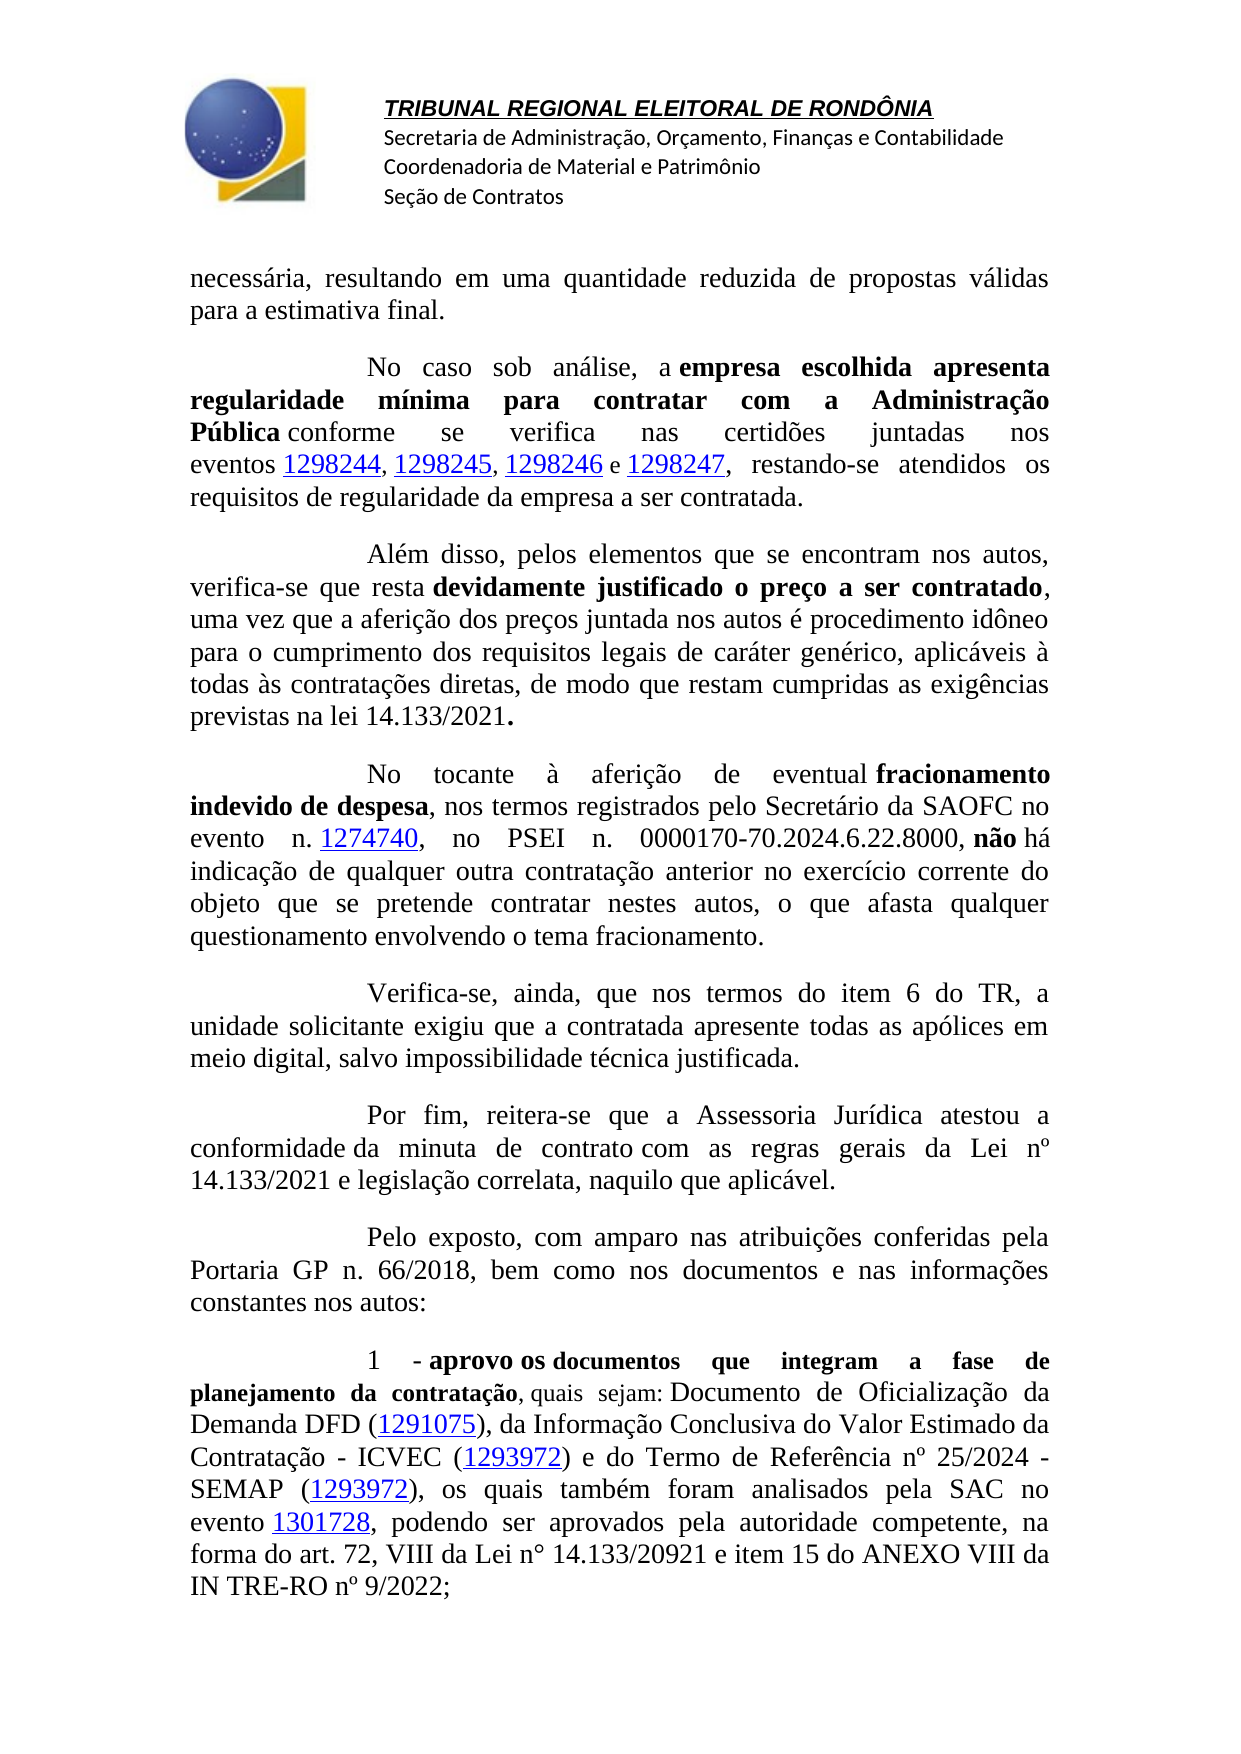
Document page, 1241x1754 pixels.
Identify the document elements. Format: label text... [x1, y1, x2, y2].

text Por fim, reitera-se que a Assessoria Jurídica atestou a conformidade da minuta de contrato com as regras gerais da Lei nº 14.133/2021 e legislação correlata, naquilo que aplicável. [190, 1098, 1051, 1196]
text 1 - aprovo os documentos que integram a fase de planejamento da contratação, quais sejam: Documento de Oficialização da Demanda DFD (1291075), da Informação Conclusiva do Valor Estimado da Contratação - ICVEC (1293972) e do Termo de Referência nº 25/2024 - SEMAP (1293972), os quais também foram analisados pela SAC no evento 1301728, podendo ser aprovados pela autoridade competente, na forma do art. 72, VIII da Lei n° 14.133/20921 e item 15 do ANEXO VIII da IN TRE-RO nº 9/2022; [190, 1343, 1051, 1602]
text No caso sob análise, a empresa escolhida apresenta regularidade mínima para contratar com a Administração Pública conforme se verifica nas certidões juntadas nos eventos 1298244, 1298245, 1298246 e 1298247, restando-se atendidos os requisitos de regularidade da empresa a ser contratada. [190, 350, 1051, 512]
text No tocante à aferição de eventual fracionamento indevido de despesa, nos termos registrados pelo Secretário da SAOFC no evento n. 1274740, no PSEI n. 0000170-70.2024.6.22.8000, não há indicação de qualquer outra contratação anterior no exercício corrente do objeto que se pretende contratar nestes autos, o que afasta qualquer questionamento envolvendo o tema fracionamento. [190, 757, 1051, 951]
text necessária, resultando em uma quantidade reduzida de propostas válidas para a estimativa final. [190, 261, 1051, 325]
text Além disso, pelos elementos que se encontram nos autos, verifica-se que resta devidamente justificado o preço a ser contratado, uma vez que a aferição dos preços juntada nos autos é procedimento idôneo para o cumprimento dos requisitos legais de caráter genérico, aplicáveis à todas às contratações diretas, de modo que restam cumpridas as exigências previstas na lei 14.133/2021. [190, 537, 1051, 732]
text Verifica-se, ainda, que nos termos do item 6 do TR, a unidade solicitante exigiu que a contratada apresente todas as apólices em meio digital, salvo impossibilidade técnica justificada. [190, 976, 1051, 1073]
text Pelo exposto, com amparo nas atribuições conferidas pela Portaria GP n. 66/2018, bem como nos documentos e nas informações constantes nos autos: [190, 1221, 1051, 1318]
